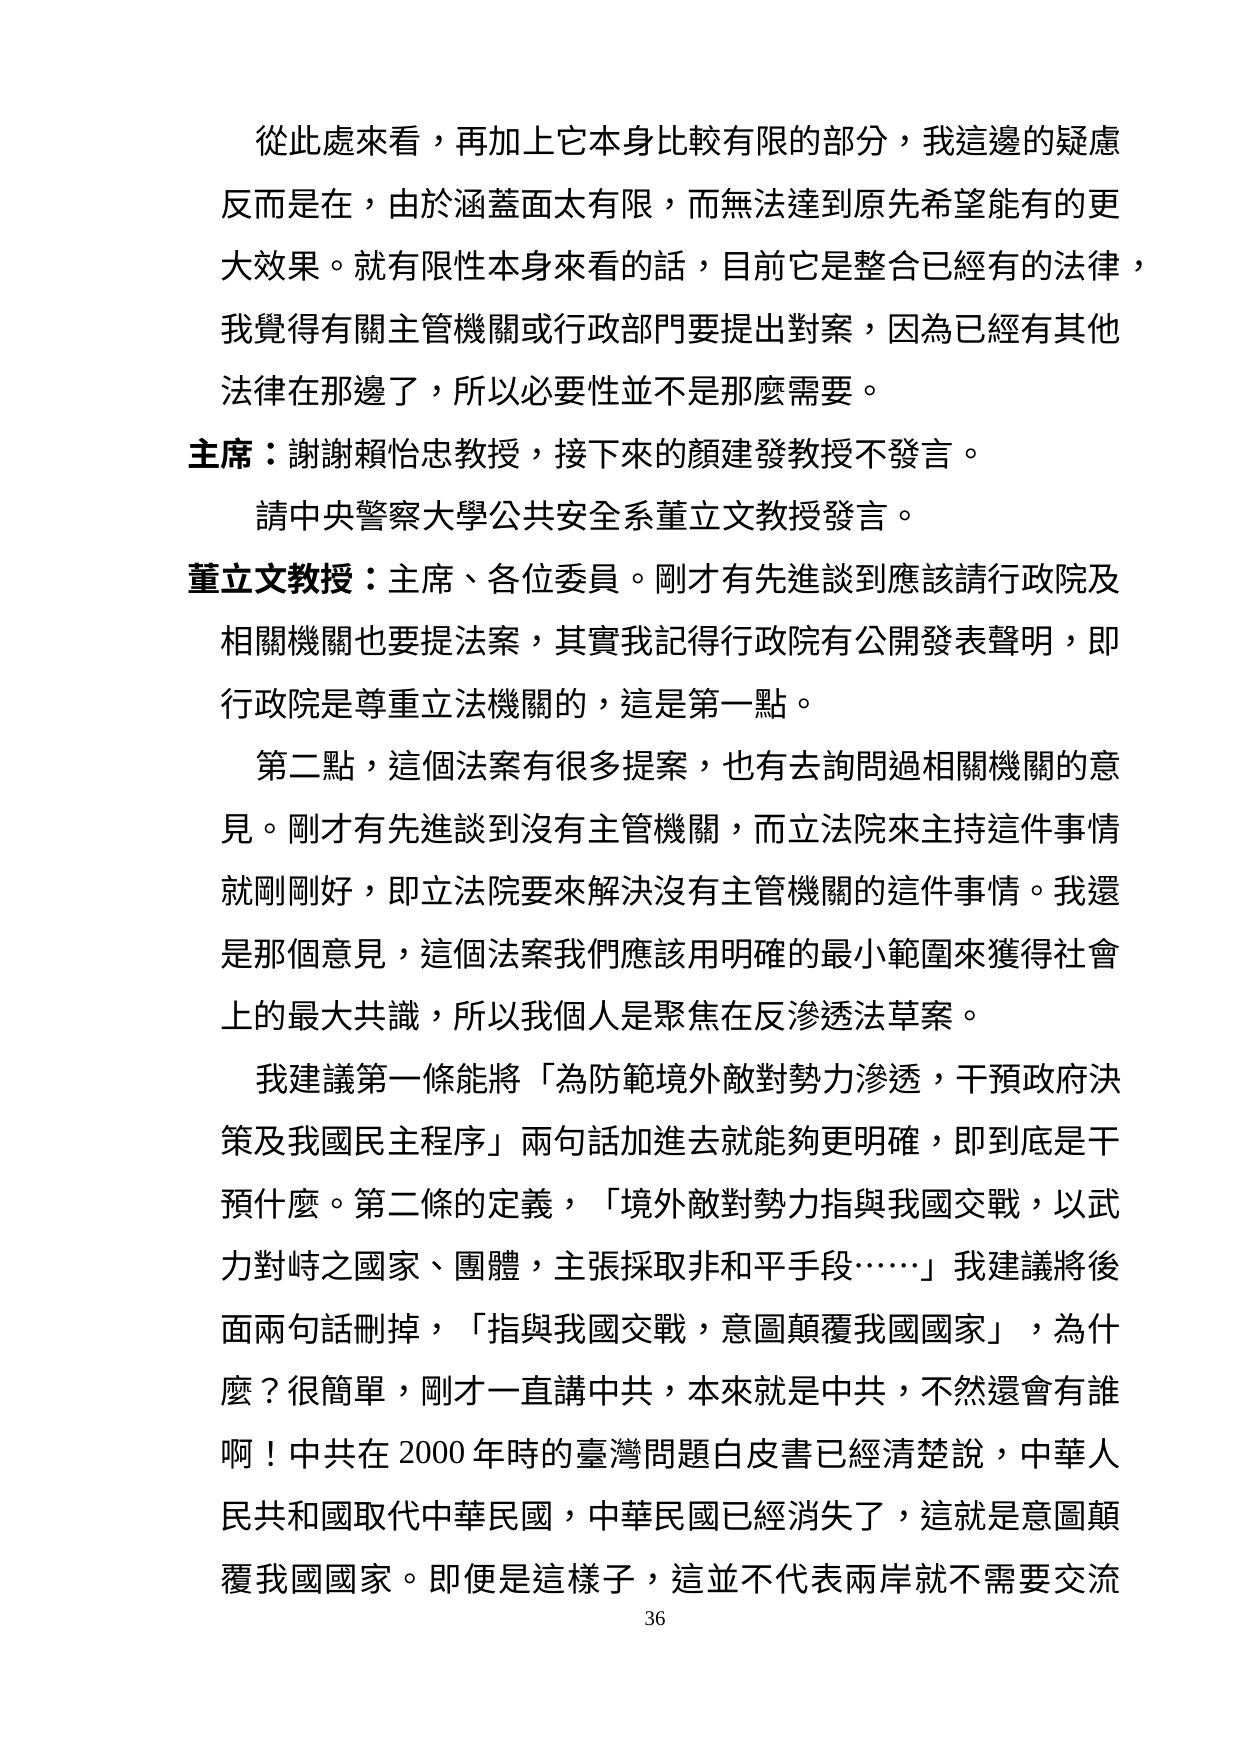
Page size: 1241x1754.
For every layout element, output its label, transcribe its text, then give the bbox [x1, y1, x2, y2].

text 我建議第一條能將「為防範境外敵對勢力滲透，干預政府決策及我國民主程序」兩句話加進去就能夠更明確，即到底是干預什麼。第二條的定義，「境外敵對勢力指與我國交戰，以武力對峙之國家、團體，主張採取非和平手段……」我建議將後面兩句話刪掉，「指與我國交戰，意圖顛覆我國國家」，為什麼？很簡單，剛才一直講中共，本來就是中共，不然還會有誰啊！中共在2000年時的臺灣問題白皮書已經清楚說，中華人民共和國取代中華民國，中華民國已經消失了，這就是意圖顛覆我國國家。即便是這樣子，這並不代表兩岸就不需要交流，2000年中共公布白皮書，兩岸還是一樣交流。因此今天只是在處理中共對臺灣的滲透，那是非常有針對性的，我們處理這件事情，也是為了讓兩岸關係能夠正常及健康走下去，就是做生意的就做生意、讀書的就讀書及不要東搞西搞，不就是這樣子嘛！謝謝。 [220, 1035, 1122, 1597]
text 請中央警察大學公共安全系董立文教授發言。 [220, 472, 1122, 535]
text 第二點，這個法案有很多提案，也有去詢問過相關機關的意見。剛才有先進談到沒有主管機關，而立法院來主持這件事情就剛剛好，即立法院要來解決沒有主管機關的這件事情。我還是那個意見，這個法案我們應該用明確的最小範圍來獲得社會上的最大共識，所以我個人是聚焦在反滲透法草案。 [220, 722, 1122, 1035]
text 主席：謝謝賴怡忠教授，接下來的顏建發教授不發言。 [187, 410, 1122, 472]
text 從此處來看，再加上它本身比較有限的部分，我這邊的疑慮反而是在，由於涵蓋面太有限，而無法達到原先希望能有的更大效果。就有限性本身來看的話，目前它是整合已經有的法律，我覺得有關主管機關或行政部門要提出對案，因為已經有其他法律在那邊了，所以必要性並不是那麼需要。 [220, 97, 1122, 410]
text 董立文教授：主席、各位委員。剛才有先進談到應該請行政院及相關機關也要提法案，其實我記得行政院有公開發表聲明，即行政院是尊重立法機關的，這是第一點。 [187, 535, 1122, 722]
